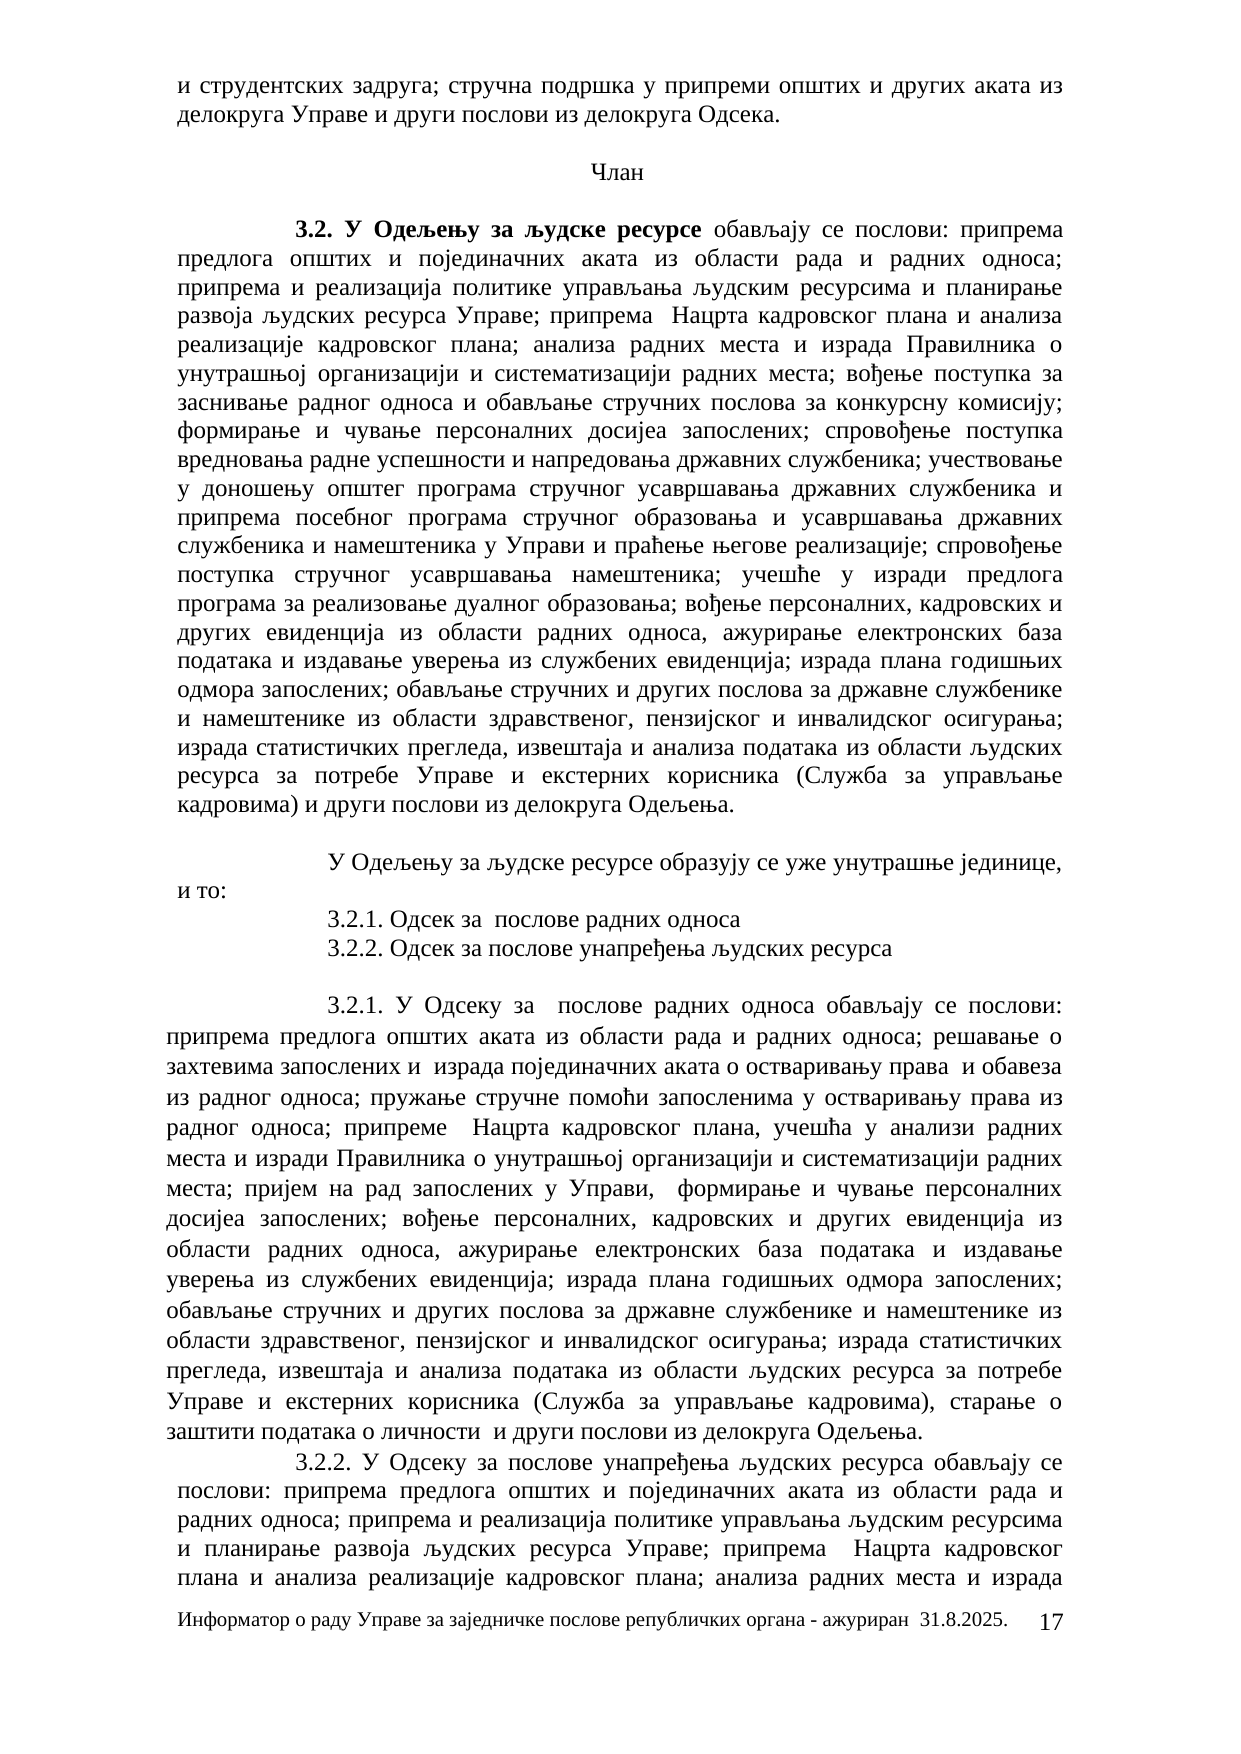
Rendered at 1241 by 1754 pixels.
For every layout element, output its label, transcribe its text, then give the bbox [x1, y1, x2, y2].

text 3.2.2. Одсек за послове унапређења људских ресурса [177, 933, 1063, 962]
text 3.2. У Одељењу за људске ресурсе обављају се послови: припрема предлога општих и појединачних аката из области рада и радних односа; припрема и реализација политике управљања људским ресурсима и планирање развоја људских ресурса Управе; припрема Нацрта кадровског плана и анализа реализације кадровског плана; анализа радних места и израда Правилника о унутрашњој организацији и систематизацији радних места; вођење поступка за заснивање радног односа и обављање стручних послова за конкурсну комисију; формирање и чување персоналних досијеа запослених; спровођење поступка вредновања радне успешности и напредовања државних службеника; учествовање у доношењу општег програма стручног усавршавања државних службеника и припрема посебног програма стручног образовања и усавршавања државних службеника и намештеника у Управи и праћење његове реализације; спровођење поступка стручног усавршавања намештеника; учешће у изради предлога програма за реализовање дуалног образовања; вођење персоналних, кадровских и других евиденција из области радних односа, ажурирање електронских база података и издавање уверења из службених евиденција; израда плана годишњих одмора запослених; обављање стручних и других послова за државне службенике и намештенике из области здравственог, пензијског и инвалидског осигурања; израда статистичких прегледа, извештаја и анализа података из области људских ресурса за потребе Управе и екстерних корисника (Служба за управљање кадровима) и други послови из делокруга Одељења. [177, 214, 1063, 818]
text и струдентских задруга; стручна подршка у припреми општих и других аката из делокруга Управе и други послови из делокруга Одсека. [177, 71, 1063, 128]
text 3.2.1. Одсек за послове радних односа [177, 904, 1063, 933]
text 3.2.2. У Одсеку за послове унапређења људских ресурса обављају се послови: припрема предлога општих и појединачних аката из области рада и радних односа; припрема и реализација политике управљања људским ресурсима и планирање развоја људских ресурса Управе; припрема Нацрта кадровског плана и анализа реализације кадровског плана; анализа радних места и израда [177, 1447, 1063, 1591]
text 3.2.1. У Одсеку за послове радних односа обављају се послови: припрема предлога општих аката из области рада и радних односа; решавање о захтевима запослених и израда појединачних аката о остваривању права и обавеза из радног односа; пружање стручне помоћи запосленима у остваривању права из радног односа; припреме Нацрта кадровског плана, учешћа у анализи радних места и изради Правилника о унутрашњој организацији и систематизацији радних места; пријем на рад запослених у Управи, формирање и чување персоналних досијеа запослених; вођење персоналних, кадровских и других евиденција из области радних односа, ажурирање електронских база података и издавање уверења из службених евиденција; израда плана годишњих одмора запослених; обављање стручних и других послова за државне службенике и намештенике из области здравственог, пензијског и инвалидског осигурања; израда статистичких прегледа, извештаја и анализа података из области људских ресурса за потребе Управе и екстерних корисника (Служба за управљање кадровима), старање о заштити података о личности и други послови из делокруга Одељења. [166, 991, 1063, 1445]
text У Одељењу за људске ресурсе образују се уже унутрашње јединице, и то: [177, 847, 1063, 904]
text Члан [177, 157, 1063, 186]
